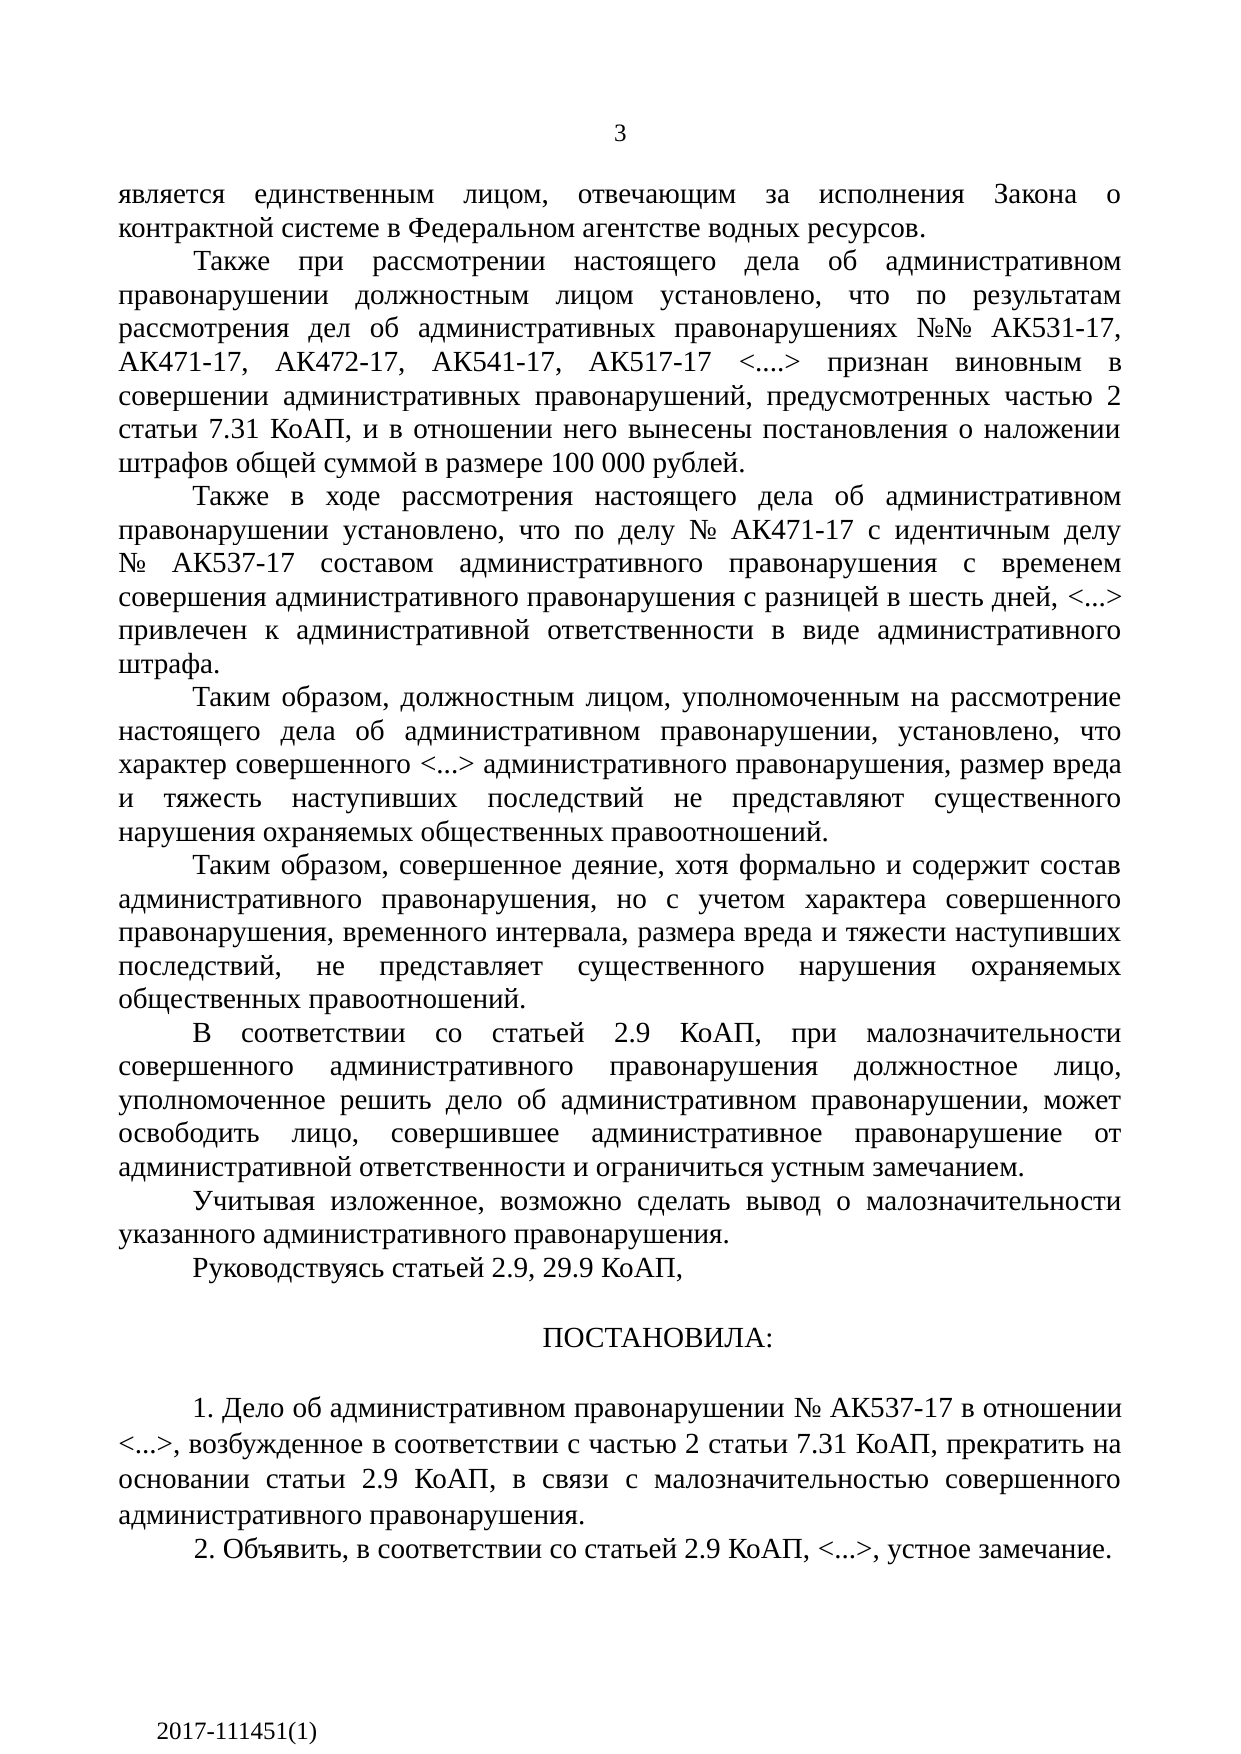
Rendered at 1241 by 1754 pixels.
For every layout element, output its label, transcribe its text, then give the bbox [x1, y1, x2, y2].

text Также при рассмотрении настоящего дела об административном правонарушении должностным лицом установлено, что по результатам рассмотрения дел об административных правонарушениях №№ АК531-17, АК471-17, АК472-17, АК541-17, АК517-17 <....> признан виновным в совершении административных правонарушений, предусмотренных частью 2 статьи 7.31 КоАП, и в отношении него вынесены постановления о наложении штрафов общей суммой в размере 100 000 рублей. [118, 243, 1122, 478]
text Учитывая изложенное, возможно сделать вывод о малозначительности указанного административного правонарушения. [118, 1183, 1122, 1250]
text ПОСТАНОВИЛА: [118, 1319, 1122, 1354]
text 2. Объявить, в соответствии со статьей 2.9 КоАП, <...>, устное замечание. [120, 1531, 1122, 1565]
text Таким образом, должностным лицом, уполномоченным на рассмотрение настоящего дела об административном правонарушении, установлено, что характер совершенного <...> административного правонарушения, размер вреда и тяжесть наступивших последствий не представляют существенного нарушения охраняемых общественных правоотношений. [118, 679, 1122, 847]
text Руководствуясь статьей 2.9, 29.9 КоАП, [118, 1250, 1122, 1283]
text Также в ходе рассмотрения настоящего дела об административном правонарушении установлено, что по делу № АК471-17 с идентичным делу № АК537-17 составом административного правонарушения с временем совершения административного правонарушения с разницей в шесть дней, <...> привлечен к административной ответственности в виде административного штрафа. [118, 478, 1122, 679]
text Таким образом, совершенное деяние, хотя формально и содержит состав административного правонарушения, но с учетом характера совершенного правонарушения, временного интервала, размера вреда и тяжести наступивших последствий, не представляет существенного нарушения охраняемых общественных правоотношений. [118, 847, 1122, 1015]
text является единственным лицом, отвечающим за исполнения Закона о контрактной системе в Федеральном агентстве водных ресурсов. [118, 176, 1122, 243]
text В соответствии со статьей 2.9 КоАП, при малозначительности совершенного административного правонарушения должностное лицо, уполномоченное решить дело об административном правонарушении, может освободить лицо, совершившее административное правонарушение от административной ответственности и ограничиться устным замечанием. [118, 1015, 1122, 1183]
text 1. Дело об административном правонарушении № АК537-17 в отношении <...>, возбужденное в соответствии с частью 2 статьи 7.31 КоАП, прекратить на основании статьи 2.9 КоАП, в связи с малозначительностью совершенного административного правонарушения. [118, 1389, 1122, 1531]
